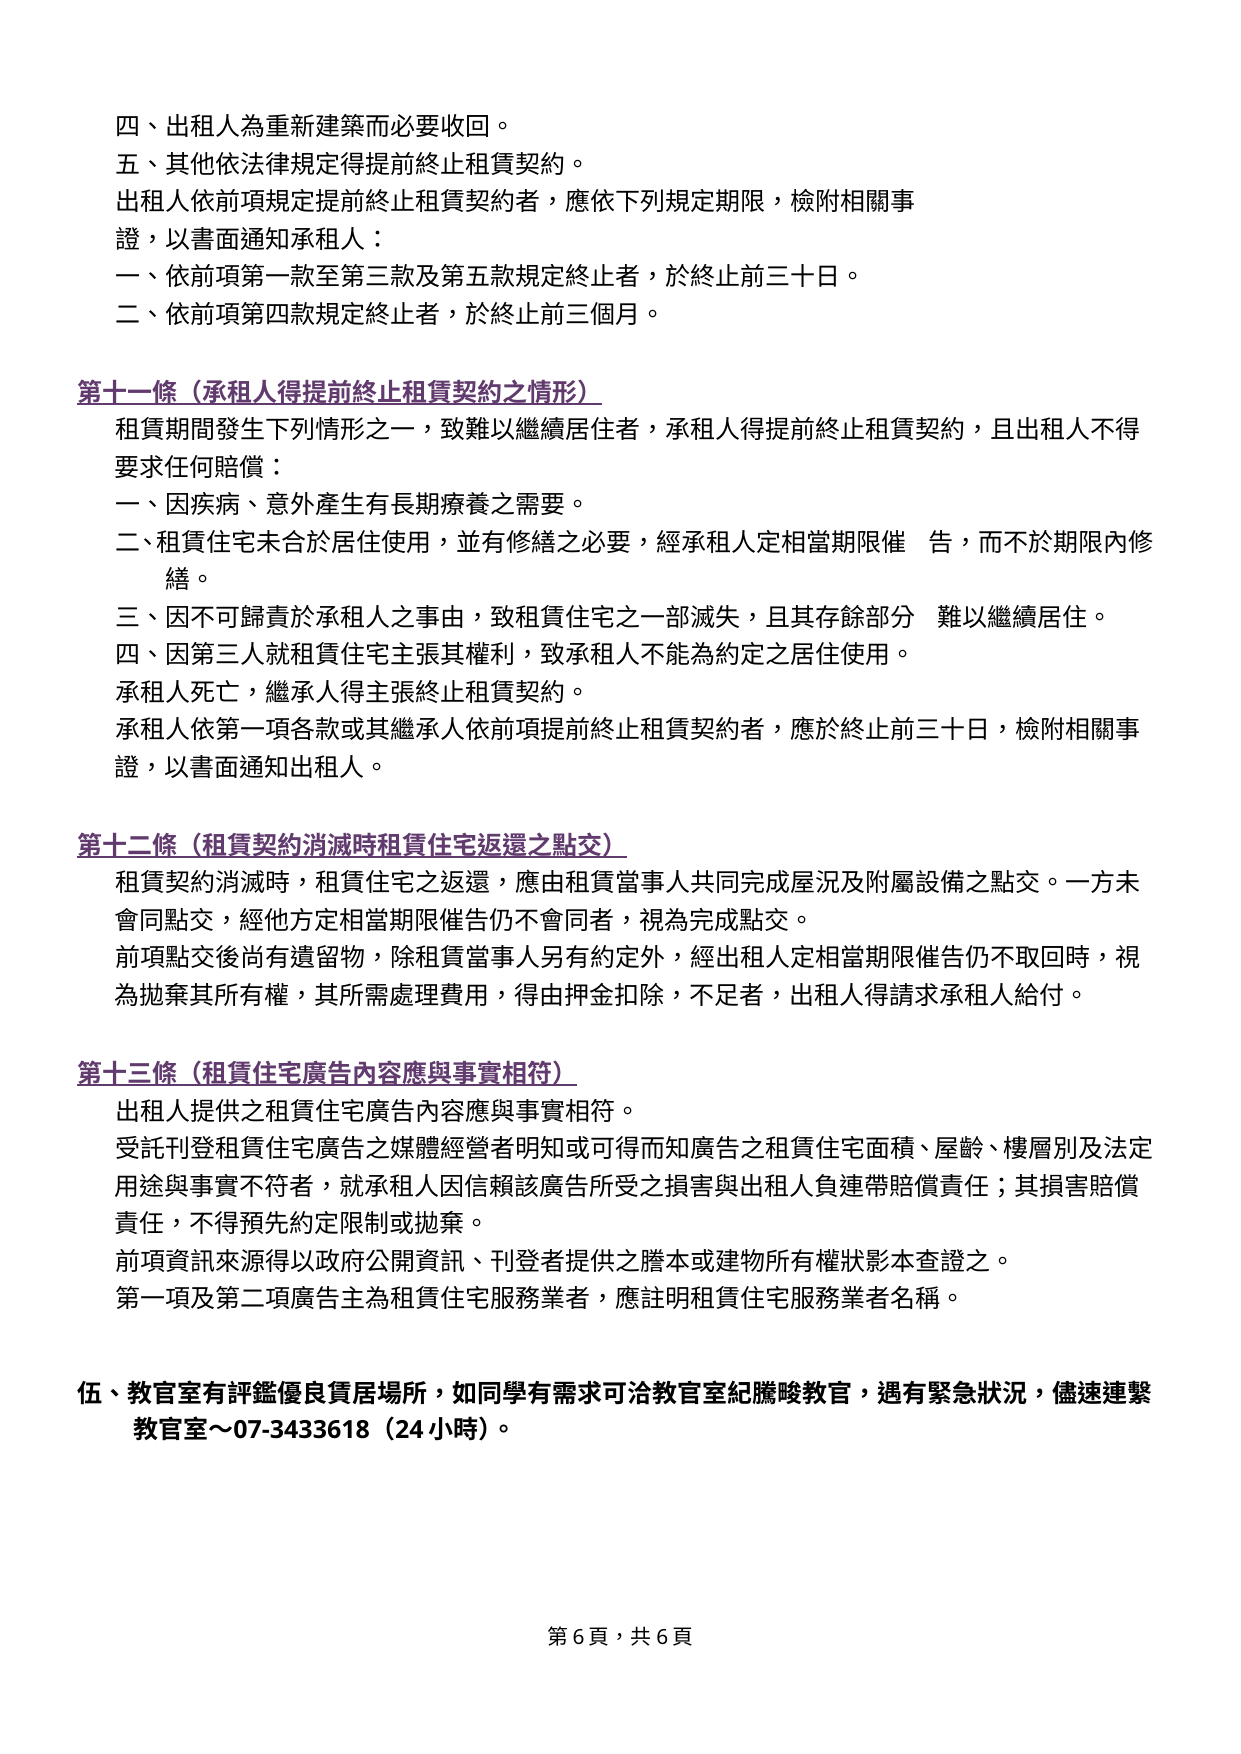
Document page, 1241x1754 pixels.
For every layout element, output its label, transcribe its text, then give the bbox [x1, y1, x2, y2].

table_cell 第十三條（租賃住宅廣告內容應與事實相符） 出租人提供之租賃住宅廣告內容應與事實相符。 受託刊登租賃住宅廣告之媒體經營者明知或可得而知廣告之租賃住宅面積、屋齡、樓層別及法定用途與事實不符者，就承租人因信賴該廣告所受之損害與出租人負連帶賠償責任；其損害賠償責任，不得預先約定限制或拋棄。 前項資訊來源得以政府公開資訊、刊登者提供之謄本或建物所有權狀影本查證之。 第一項及第二項廣告主為租賃住宅服務業者，應註明租賃住宅服務業者名稱。 [75, 1051, 1155, 1354]
text 伍、教官室有評鑑優良賃居場所，如同學有需求可洽教官室紀騰畯教官，遇有緊急狀況，儘速連繫教官室～07-3433618（24小時）。 [77, 1373, 1163, 1446]
table_cell 第十一條（承租人得提前終止租賃契約之情形） 租賃期間發生下列情形之一，致難以繼續居住者，承租人得提前終止租賃契約，且出租人不得要求任何賠償： 一、因疾病、意外產生有長期療養之需要。 二、租賃住宅未合於居住使用，並有修繕之必要，經承租人定相當期限催 告，而不於期限內修繕。 三、因不可歸責於承租人之事由，致租賃住宅之一部滅失，且其存餘部分 難以繼續居住。 四、因第三人就租賃住宅主張其權利，致承租人不能為約定之居住使用。 承租人死亡，繼承人得主張終止租賃契約。 承租人依第一項各款或其繼承人依前項提前終止租賃契約者，應於終止前三十日，檢附相關事證，以書面通知出租人。 [75, 370, 1155, 823]
table_cell 第十二條（租賃契約消滅時租賃住宅返還之點交） 租賃契約消滅時，租賃住宅之返還，應由租賃當事人共同完成屋況及附屬設備之點交。一方未會同點交，經他方定相當期限催告仍不會同者，視為完成點交。 前項點交後尚有遺留物，除租賃當事人另有約定外，經出租人定相當期限催告仍不取回時，視為拋棄其所有權，其所需處理費用，得由押金扣除，不足者，出租人得請求承租人給付。 [75, 823, 1155, 1051]
table_cell 四、出租人為重新建築而必要收回。 五、其他依法律規定得提前終止租賃契約。 出租人依前項規定提前終止租賃契約者，應依下列規定期限，檢附相關事 證，以書面通知承租人： 一、依前項第一款至第三款及第五款規定終止者，於終止前三十日。 二、依前項第四款規定終止者，於終止前三個月。 [75, 105, 1155, 370]
